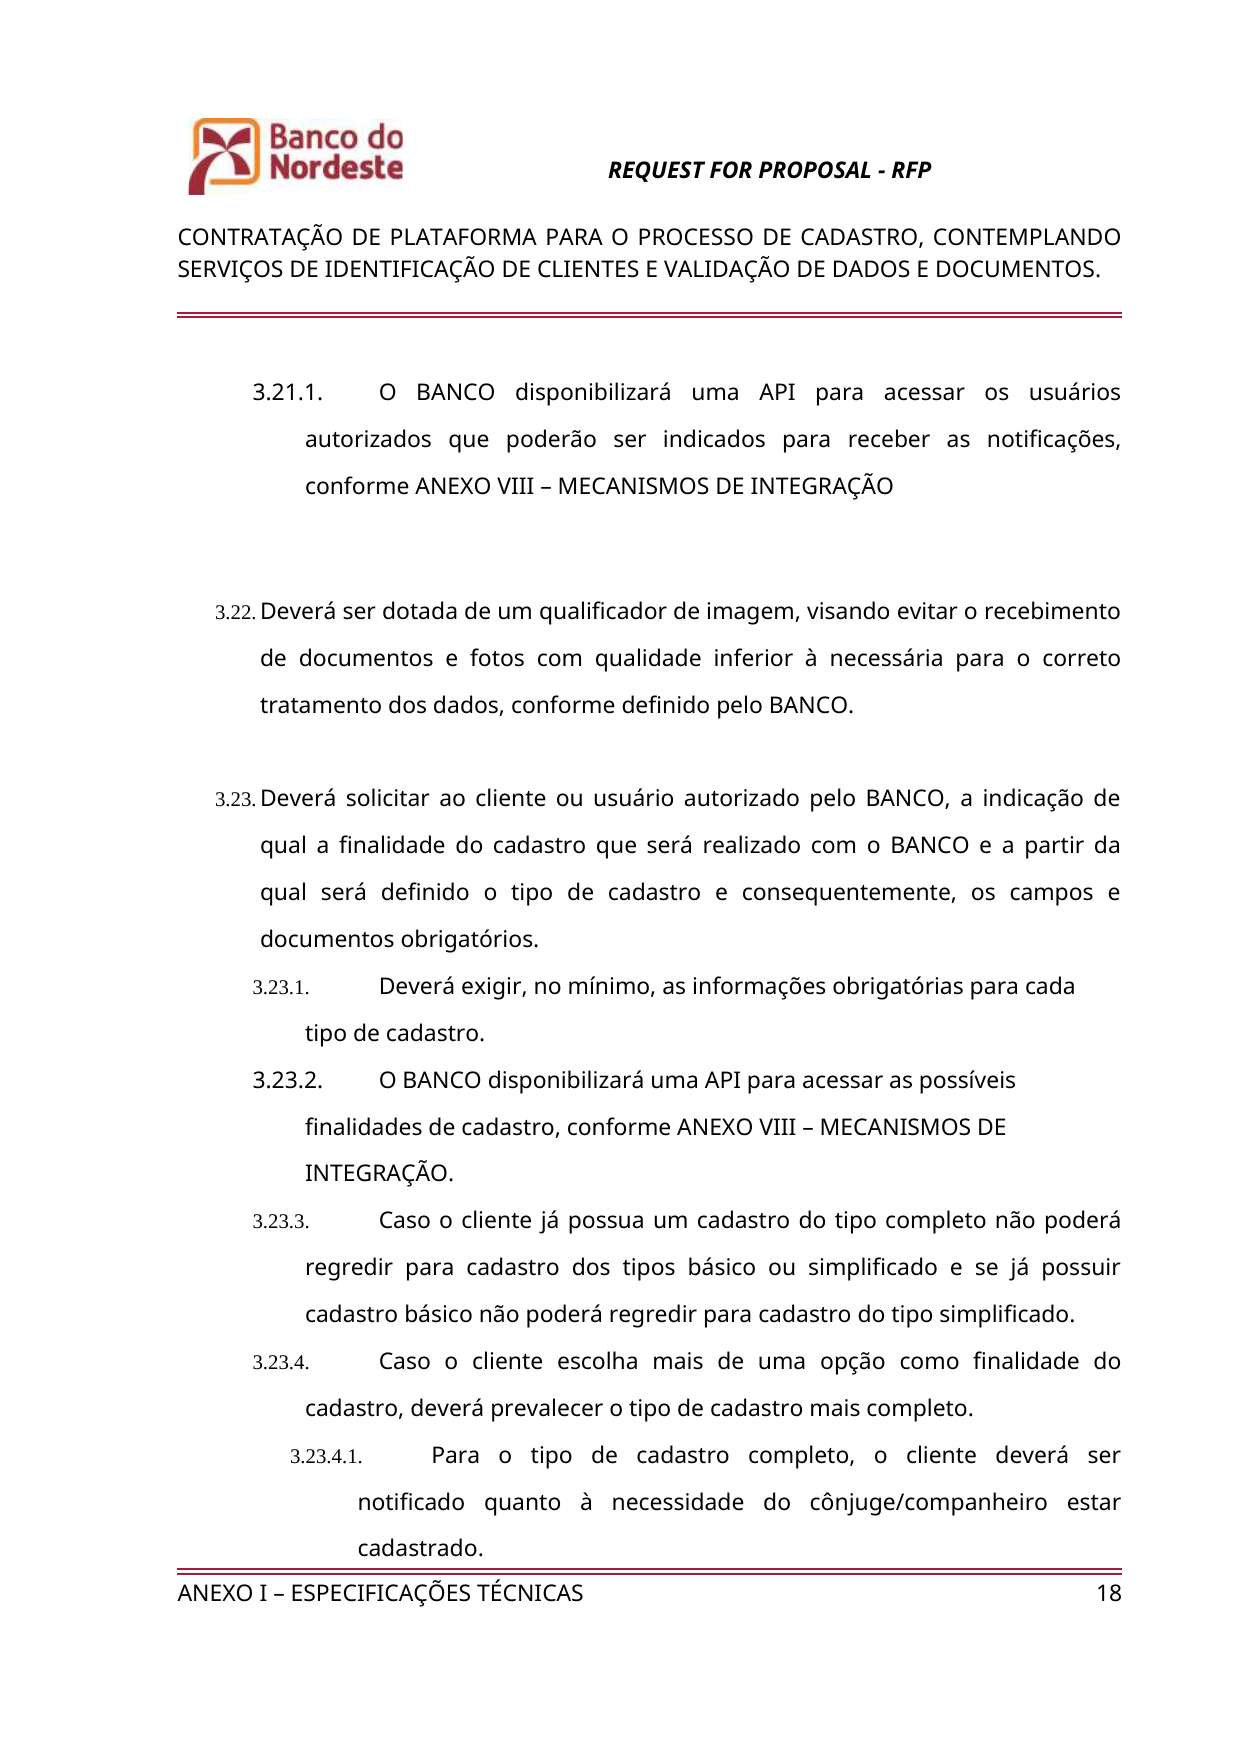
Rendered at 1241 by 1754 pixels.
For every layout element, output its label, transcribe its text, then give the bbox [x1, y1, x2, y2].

list O BANCO disponibilizará uma API para acessar os usuários autorizados que poderão ser indicados para receber as notificações, conforme ANEXO VIII – MECANISMOS DE INTEGRAÇÃO [252, 376, 1122, 501]
list Caso o cliente escolha mais de uma opção como finalidade do cadastro, deverá prevalecer o tipo de cadastro mais completo. [252, 1345, 1122, 1423]
list Caso o cliente já possua um cadastro do tipo completo não poderá regredir para cadastro dos tipos básico ou simplificado e se já possuir cadastro básico não poderá regredir para cadastro do tipo simplificado. [252, 1204, 1122, 1329]
list Deverá exigir, no mínimo, as informações obrigatórias para cada tipo de cadastro. [252, 970, 1122, 1048]
list Deverá solicitar ao cliente ou usuário autorizado pelo BANCO, a indicação de qual a finalidade do cadastro que será realizado com o BANCO e a partir da qual será definido o tipo de cadastro e consequentemente, os campos e documentos obrigatórios. [215, 782, 1122, 954]
list Para o tipo de cadastro completo, o cliente deverá ser notificado quanto à necessidade do cônjuge/companheiro estar cadastrado. [290, 1439, 1122, 1564]
list O BANCO disponibilizará uma API para acessar as possíveis finalidades de cadastro, conforme ANEXO VIII – MECANISMOS DE INTEGRAÇÃO. [252, 1064, 1122, 1189]
list Deverá ser dotada de um qualificador de imagem, visando evitar o recebimento de documentos e fotos com qualidade inferior à necessária para o correto tratamento dos dados, conforme definido pelo BANCO. [215, 595, 1122, 720]
